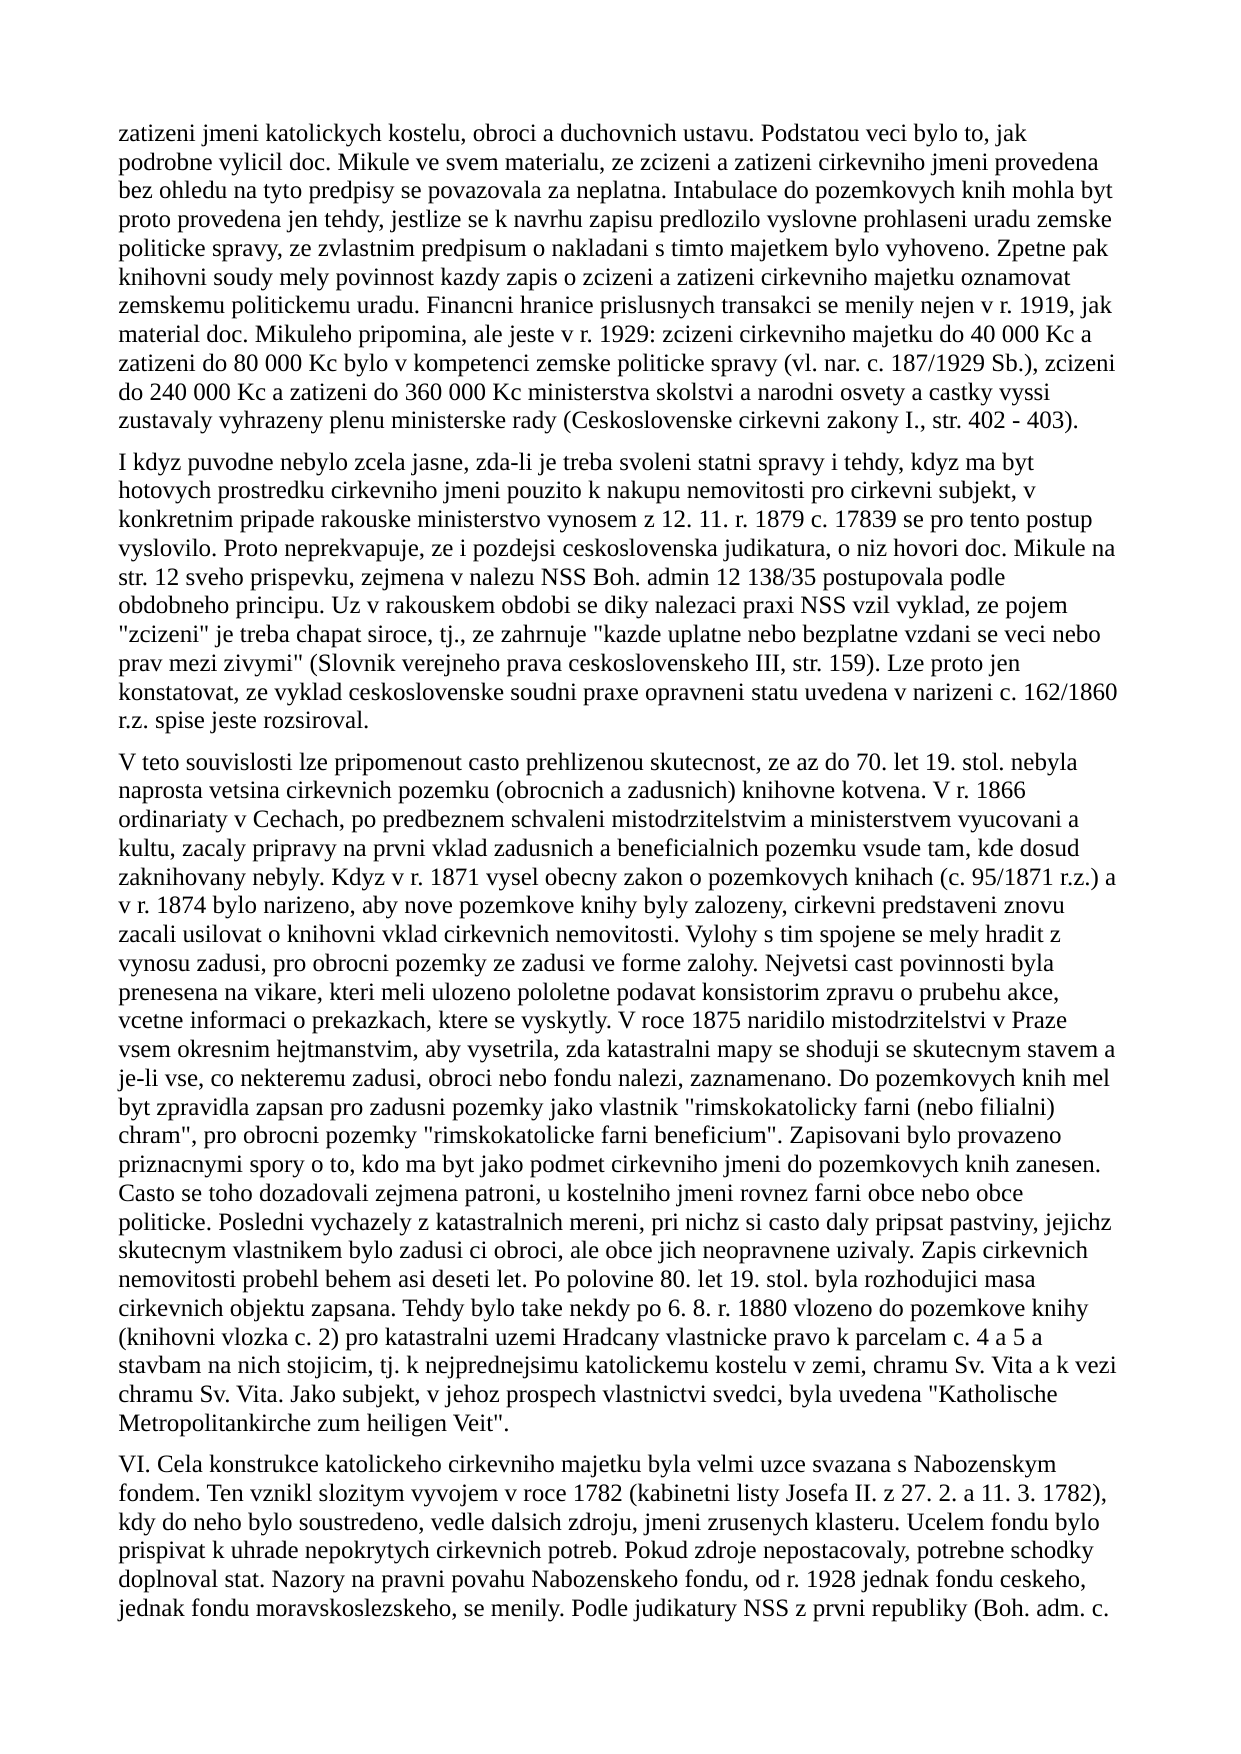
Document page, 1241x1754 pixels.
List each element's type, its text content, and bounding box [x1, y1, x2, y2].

text I kdyz puvodne nebylo zcela jasne, zda-li je treba svoleni statni spravy i tehdy, kdyz ma byt hotovych prostredku cirkevniho jmeni pouzito k nakupu nemovitosti pro cirkevni subjekt, v konkretnim pripade rakouske ministerstvo vynosem z 12. 11. r. 1879 c. 17839 se pro tento postup vyslovilo. Proto neprekvapuje, ze i pozdejsi ceskoslovenska judikatura, o niz hovori doc. Mikule na str. 12 sveho prispevku, zejmena v nalezu NSS Boh. admin 12 138/35 postupovala podle obdobneho principu. Uz v rakouskem obdobi se diky nalezaci praxi NSS vzil vyklad, ze pojem "zcizeni" je treba chapat siroce, tj., ze zahrnuje "kazde uplatne nebo bezplatne vzdani se veci nebo prav mezi zivymi" (Slovnik verejneho prava ceskoslovenskeho III, str. 159). Lze proto jen konstatovat, ze vyklad ceskoslovenske soudni praxe opravneni statu uvedena v narizeni c. 162/1860 r.z. spise jeste rozsiroval. [118, 447, 1122, 734]
text V teto souvislosti lze pripomenout casto prehlizenou skutecnost, ze az do 70. let 19. stol. nebyla naprosta vetsina cirkevnich pozemku (obrocnich a zadusnich) knihovne kotvena. V r. 1866 ordinariaty v Cechach, po predbeznem schvaleni mistodrzitelstvim a ministerstvem vyucovani a kultu, zacaly pripravy na prvni vklad zadusnich a beneficialnich pozemku vsude tam, kde dosud zaknihovany nebyly. Kdyz v r. 1871 vysel obecny zakon o pozemkovych knihach (c. 95/1871 r.z.) a v r. 1874 bylo narizeno, aby nove pozemkove knihy byly zalozeny, cirkevni predstaveni znovu zacali usilovat o knihovni vklad cirkevnich nemovitosti. Vylohy s tim spojene se mely hradit z vynosu zadusi, pro obrocni pozemky ze zadusi ve forme zalohy. Nejvetsi cast povinnosti byla prenesena na vikare, kteri meli ulozeno pololetne podavat konsistorim zpravu o prubehu akce, vcetne informaci o prekazkach, ktere se vyskytly. V roce 1875 naridilo mistodrzitelstvi v Praze vsem okresnim hejtmanstvim, aby vysetrila, zda katastralni mapy se shoduji se skutecnym stavem a je-li vse, co nekteremu zadusi, obroci nebo fondu nalezi, zaznamenano. Do pozemkovych knih mel byt zpravidla zapsan pro zadusni pozemky jako vlastnik "rimskokatolicky farni (nebo filialni) chram", pro obrocni pozemky "rimskokatolicke farni beneficium". Zapisovani bylo provazeno priznacnymi spory o to, kdo ma byt jako podmet cirkevniho jmeni do pozemkovych knih zanesen. Casto se toho dozadovali zejmena patroni, u kostelniho jmeni rovnez farni obce nebo obce politicke. Posledni vychazely z katastralnich mereni, pri nichz si casto daly pripsat pastviny, jejichz skutecnym vlastnikem bylo zadusi ci obroci, ale obce jich neopravnene uzivaly. Zapis cirkevnich nemovitosti probehl behem asi deseti let. Po polovine 80. let 19. stol. byla rozhodujici masa cirkevnich objektu zapsana. Tehdy bylo take nekdy po 6. 8. r. 1880 vlozeno do pozemkove knihy (knihovni vlozka c. 2) pro katastralni uzemi Hradcany vlastnicke pravo k parcelam c. 4 a 5 a stavbam na nich stojicim, tj. k nejprednejsimu katolickemu kostelu v zemi, chramu Sv. Vita a k vezi chramu Sv. Vita. Jako subjekt, v jehoz prospech vlastnictvi svedci, byla uvedena "Katholische Metropolitankirche zum heiligen Veit". [118, 747, 1122, 1437]
text zatizeni jmeni katolickych kostelu, obroci a duchovnich ustavu. Podstatou veci bylo to, jak podrobne vylicil doc. Mikule ve svem materialu, ze zcizeni a zatizeni cirkevniho jmeni provedena bez ohledu na tyto predpisy se povazovala za neplatna. Intabulace do pozemkovych knih mohla byt proto provedena jen tehdy, jestlize se k navrhu zapisu predlozilo vyslovne prohlaseni uradu zemske politicke spravy, ze zvlastnim predpisum o nakladani s timto majetkem bylo vyhoveno. Zpetne pak knihovni soudy mely povinnost kazdy zapis o zcizeni a zatizeni cirkevniho majetku oznamovat zemskemu politickemu uradu. Financni hranice prislusnych transakci se menily nejen v r. 1919, jak material doc. Mikuleho pripomina, ale jeste v r. 1929: zcizeni cirkevniho majetku do 40 000 Kc a zatizeni do 80 000 Kc bylo v kompetenci zemske politicke spravy (vl. nar. c. 187/1929 Sb.), zcizeni do 240 000 Kc a zatizeni do 360 000 Kc ministerstva skolstvi a narodni osvety a castky vyssi zustavaly vyhrazeny plenu ministerske rady (Ceskoslovenske cirkevni zakony I., str. 402 - 403). [118, 118, 1122, 434]
text VI. Cela konstrukce katolickeho cirkevniho majetku byla velmi uzce svazana s Nabozenskym fondem. Ten vznikl slozitym vyvojem v roce 1782 (kabinetni listy Josefa II. z 27. 2. a 11. 3. 1782), kdy do neho bylo soustredeno, vedle dalsich zdroju, jmeni zrusenych klasteru. Ucelem fondu bylo prispivat k uhrade nepokrytych cirkevnich potreb. Pokud zdroje nepostacovaly, potrebne schodky doplnoval stat. Nazory na pravni povahu Nabozenskeho fondu, od r. 1928 jednak fondu ceskeho, jednak fondu moravskoslezskeho, se menily. Podle judikatury NSS z prvni republiky (Boh. adm. c. [118, 1449, 1122, 1622]
